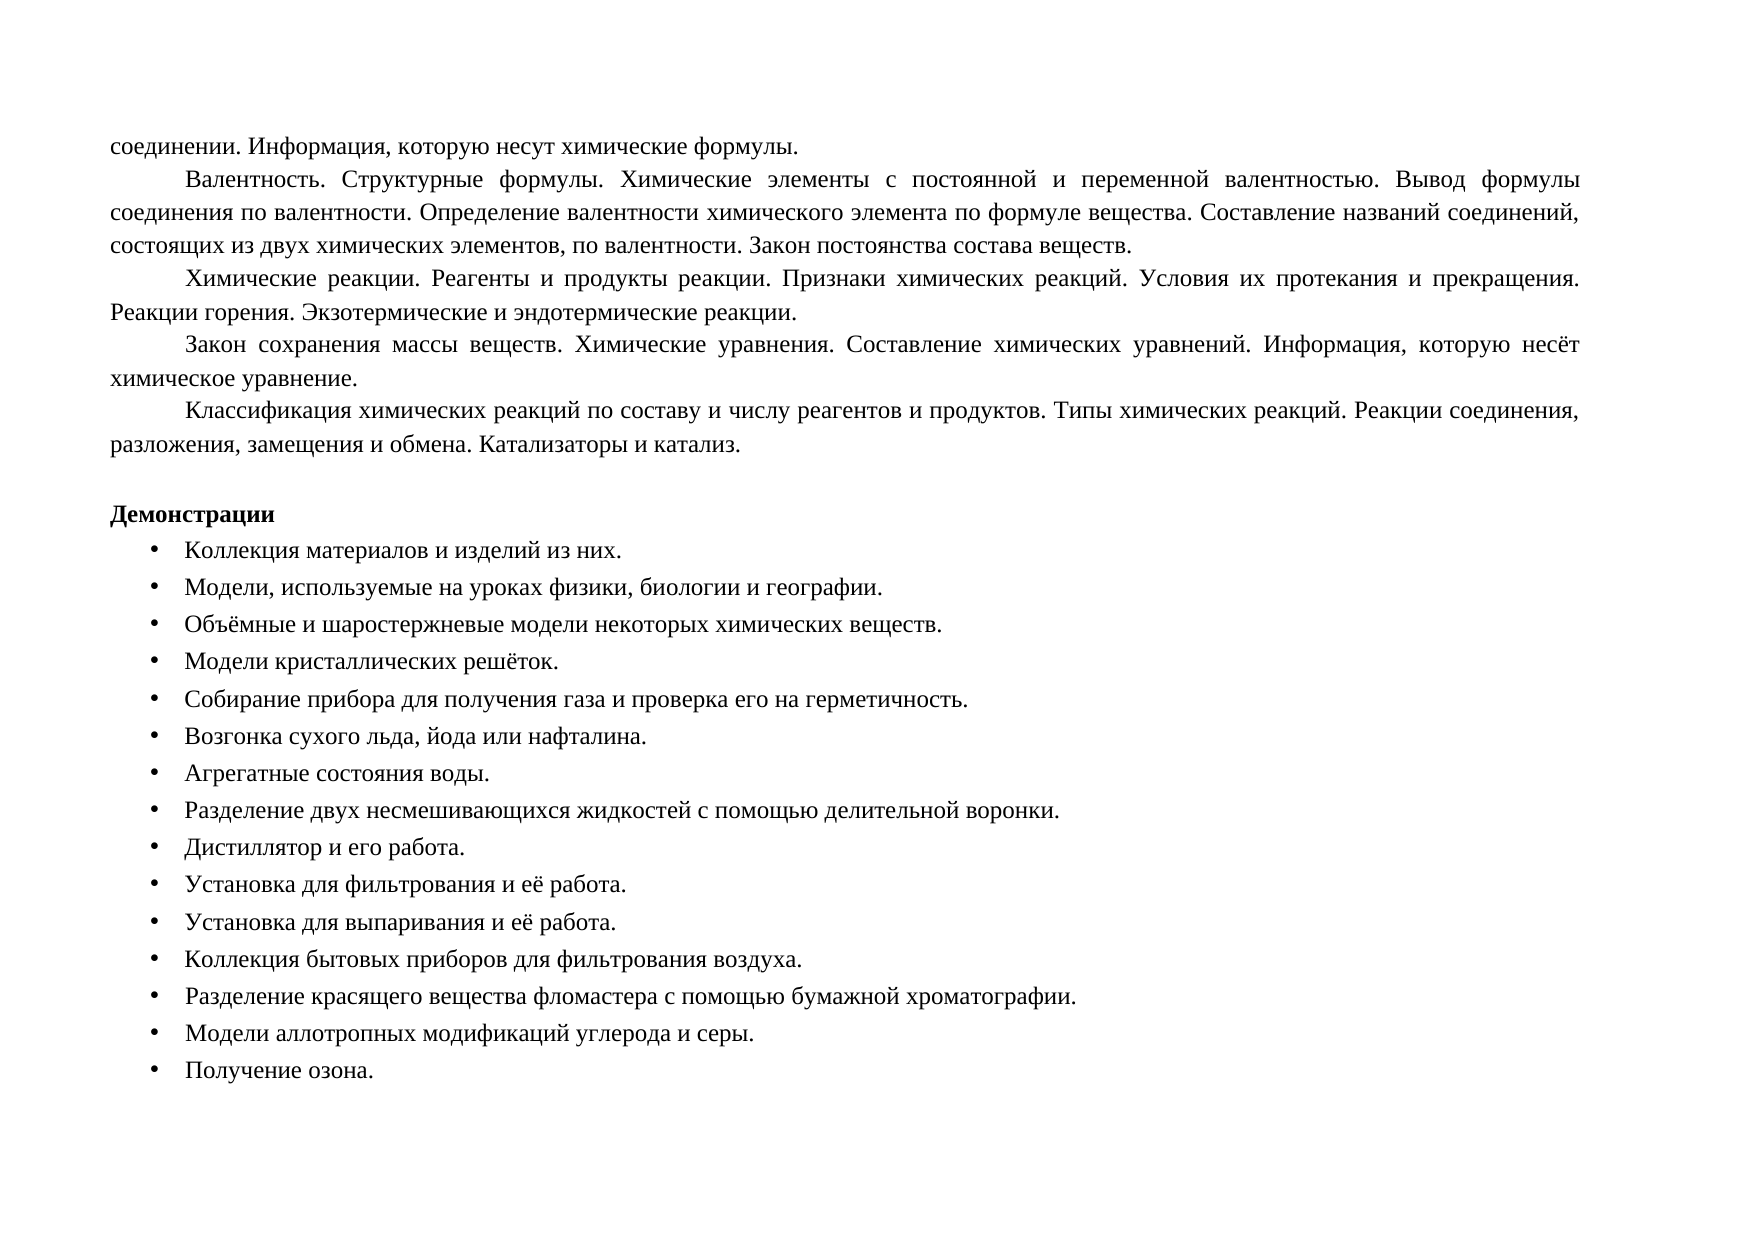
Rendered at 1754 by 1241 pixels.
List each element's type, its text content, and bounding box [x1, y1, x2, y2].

text Классификация химических реакций по составу и числу реагентов и продуктов. Типы химических реакций. Реакции соединения, разложения, замещения и обмена. Катализаторы и катализ. [110, 396, 1581, 457]
text Валентность. Структурные формулы. Химические элементы с постоянной и переменной валентностью. Вывод формулы соединения по валентности. Определение валентности химического элемента по формуле вещества. Составление названий соединений, состоящих из двух химических элементов, по валентности. Закон постоянства состава веществ. [110, 164, 1581, 259]
list Модели кристаллических решёток. [149, 643, 1585, 676]
list Коллекция бытовых приборов для фильтрования воздуха. [149, 941, 1585, 973]
list Объёмные и шаростержневые модели некоторых химических веществ. [149, 606, 1585, 639]
list Разделение красящего вещества фломастера с помощью бумажной хроматографии. [149, 978, 1583, 1011]
list Модели аллотропных модификаций углерода и серы. [149, 1015, 1585, 1048]
list Дистиллятор и его работа. [149, 829, 1585, 862]
list Установка для выпаривания и её работа. [149, 904, 1585, 936]
list Получение озона. [149, 1052, 1585, 1085]
text соединении. Информация, которую несут химические формулы. [110, 131, 1583, 160]
list Возгонка сухого льда, йода или нафталина. [149, 718, 1585, 750]
list Коллекция материалов и изделий из них. [149, 532, 1585, 564]
text Химические реакции. Реагенты и продукты реакции. Признаки химических реакций. Условия их протекания и прекращения. Реакции горения. Экзотермические и эндотермические реакции. [110, 263, 1581, 325]
text Демонстрации [110, 499, 1585, 528]
list Собирание прибора для получения газа и проверка его на герметичность. [149, 681, 1581, 713]
list Модели, используемые на уроках физики, биологии и географии. [149, 569, 1585, 601]
list Разделение двух несмешивающихся жидкостей с помощью делительной воронки. [149, 792, 1581, 824]
list Установка для фильтрования и её работа. [149, 867, 1585, 899]
text Закон сохранения массы веществ. Химические уравнения. Составление химических уравнений. Информация, которую несёт химическое уравнение. [110, 329, 1581, 391]
list Агрегатные состояния воды. [149, 755, 1585, 787]
